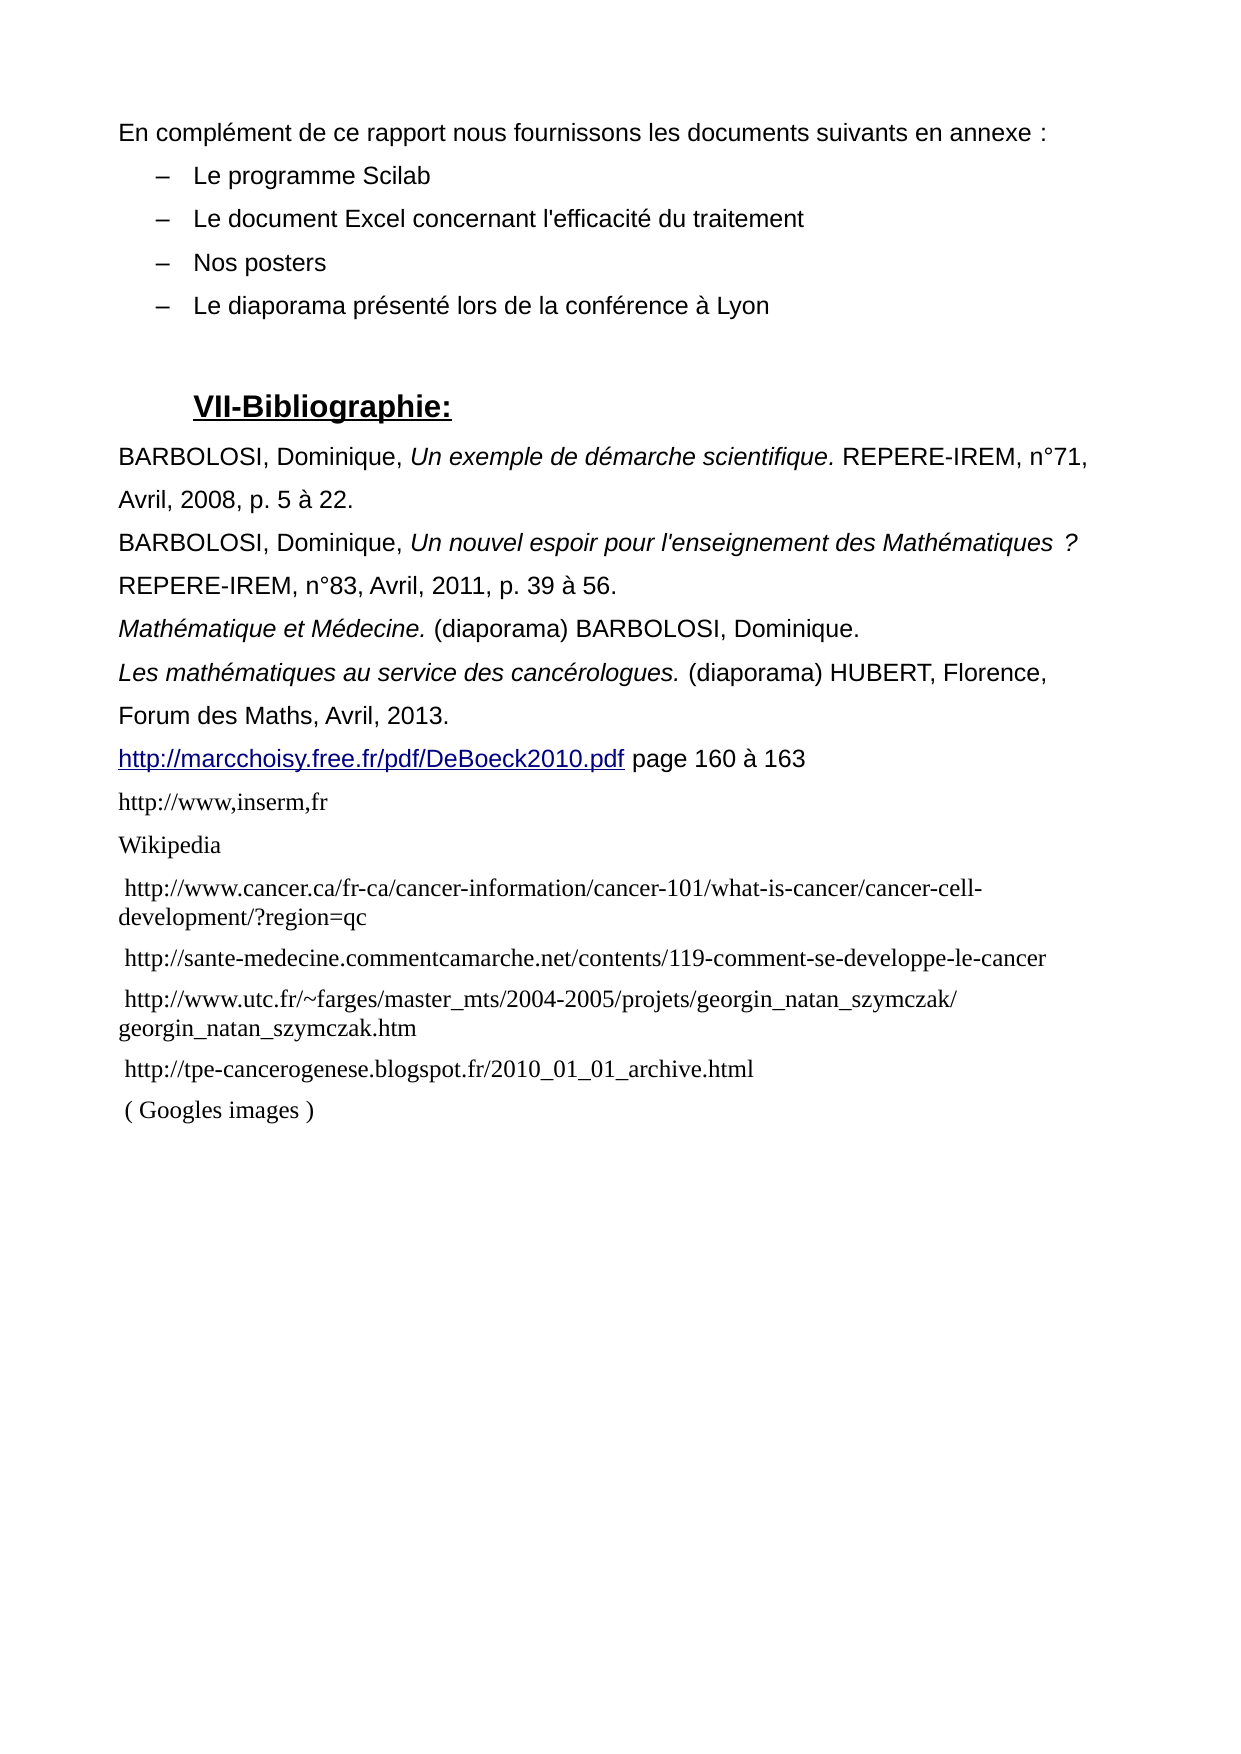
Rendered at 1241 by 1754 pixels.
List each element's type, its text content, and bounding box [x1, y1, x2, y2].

text En complément de ce rapport nous fournissons les documents suivants en annexe : [118, 118, 1122, 147]
text http://tpe-cancerogenese.blogspot.fr/2010_01_01_archive.html [118, 1054, 1122, 1083]
text Wikipedia [118, 830, 1122, 859]
list Le document Excel concernant l'efficacité du traitement [156, 204, 1122, 233]
text http://www,inserm,fr [118, 787, 1122, 816]
text http://sante-medecine.commentcamarche.net/contents/119-comment-se-developpe-le-cancer [118, 943, 1122, 972]
text BARBOLOSI, Dominique, Un exemple de démarche scientifique. REPERE-IREM, n°71, Avril, 2008, p. 5 à 22. [118, 442, 1122, 514]
text Les mathématiques au service des cancérologues. (diaporama) HUBERT, Florence, Forum des Maths, Avril, 2013. [118, 657, 1122, 729]
text http://www.utc.fr/~farges/master_mts/2004-2005/projets/georgin_natan_szymczak/georgin_natan_szymczak.htm [118, 984, 1122, 1042]
text http://www.cancer.ca/fr-ca/cancer-information/cancer-101/what-is-cancer/cancer-cell-development/?region=qc [118, 873, 1122, 931]
list Le diaporama présenté lors de la conférence à Lyon [156, 291, 1122, 320]
text http://marcchoisy.free.fr/pdf/DeBoeck2010.pdf page 160 à 163 [118, 744, 1122, 772]
text ( Googles images ) [118, 1096, 1122, 1124]
list Nos posters [156, 248, 1122, 277]
text Mathématique et Médecine. (diaporama) BARBOLOSI, Dominique. [118, 614, 1122, 643]
list Le programme Scilab [156, 161, 1122, 190]
text BARBOLOSI, Dominique, Un nouvel espoir pour l'enseignement des Mathématiques ? REPERE-IREM, n°83, Avril, 2011, p. 39 à 56. [118, 528, 1122, 600]
list VII-Bibliographie: [156, 388, 1122, 424]
